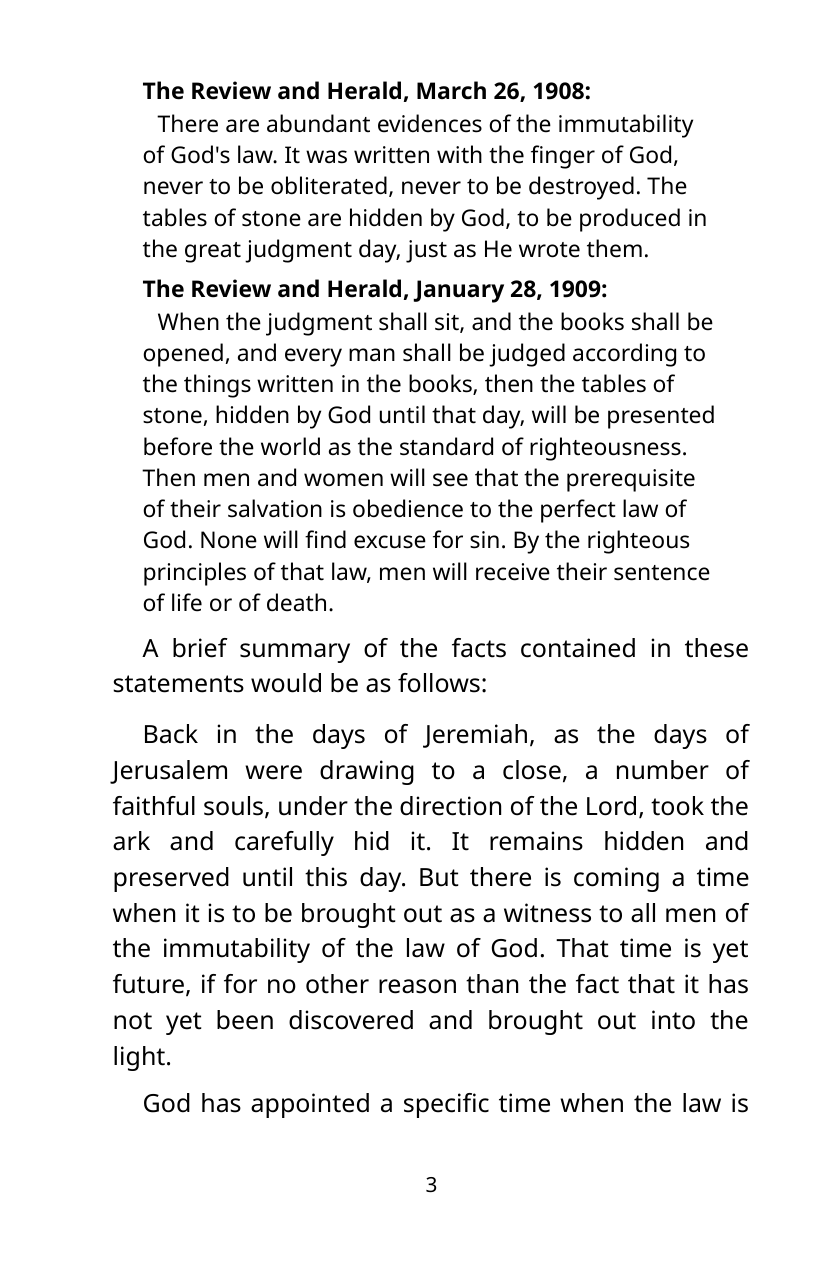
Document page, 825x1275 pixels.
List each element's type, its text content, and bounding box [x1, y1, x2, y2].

text Back in the days of Jeremiah, as the days of Jerusalem were drawing to a close, a number of faithful souls, under the direction of the Lord, took the ark and carefully hid it. It remains hidden and preserved until this day. But there is coming a time when it is to be brought out as a witness to all men of the immutability of the law of God. That time is yet future, if for no other reason than the fact that it has not yet been discovered and brought out into the light. [112, 717, 750, 1072]
text A brief summary of the facts contained in these statements would be as follows: [112, 630, 750, 700]
text There are abundant evidences of the immutability of God's law. It was written with the finger of God, never to be obliterated, never to be destroyed. The tables of stone are hidden by God, to be produced in the great judgment day, just as He wrote them. [142, 108, 720, 264]
text The Review and Herald, January 28, 1909: [142, 273, 750, 304]
text God has appointed a specific time when the law is [112, 1086, 750, 1120]
text When the judgment shall sit, and the books shall be opened, and every man shall be judged according to the things written in the books, then the tables of stone, hidden by God until that day, will be presented before the world as the standard of righteousness. Then men and women will see that the prerequisite of their salvation is obedience to the perfect law of God. None will find excuse for sin. By the righteous principles of that law, men will receive their sentence of life or of death. [142, 306, 720, 618]
text The Review and Herald, March 26, 1908: [142, 75, 750, 106]
